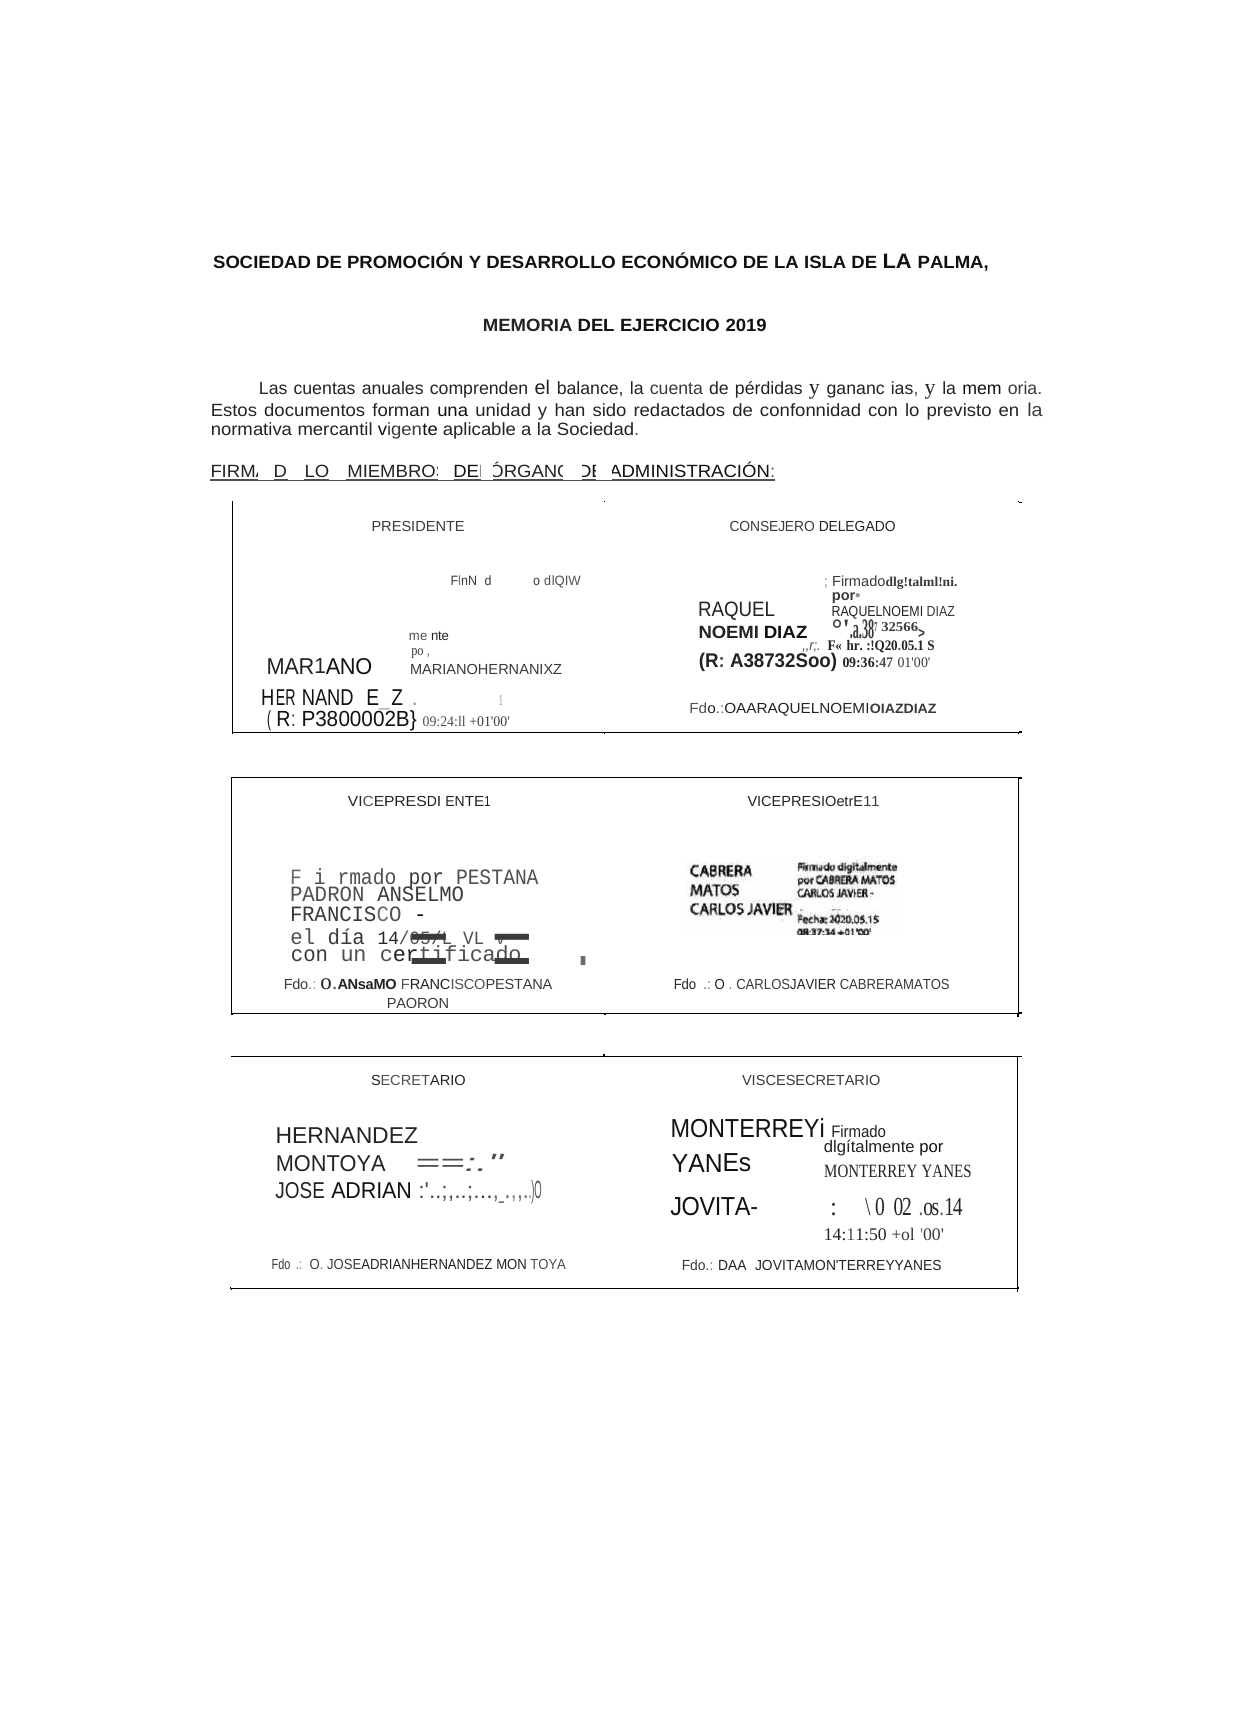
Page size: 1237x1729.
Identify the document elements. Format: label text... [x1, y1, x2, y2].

text el día 14/05/L VL v con un certificado [290, 928, 544, 968]
text Las cuentas anuales comprenden el balance, la cuenta de pérdidas y gananc ias, y la mem oria. Estos documentos forman una unidad y han sido redactados de confonnidad con lo previsto en la normativa mercantil vigente aplicable a la Sociedad. [211, 376, 1042, 439]
text Fdo .: O . CARLOSJAVIER CABRERAMATOS [673, 976, 950, 993]
text VICEPRESIOetrE11 [673, 793, 953, 809]
text VICEPRESDI ENTE1 [253, 793, 585, 809]
text Fdo.: DAA JOVITAMON'TERREYYANES [672, 1256, 951, 1273]
text ,,r;. F« hr. :!Q20.05.1 S [882, 644, 1019, 652]
text HERNANDEZ [275, 1122, 604, 1149]
text FIRMA DE LOS MIEMBROS DELÓRGANO DE ADMINISTRACIÓN: [493, 461, 563, 479]
text MEMORIA DEL EJERCICIO 2019 [483, 315, 771, 336]
text por• [832, 589, 1019, 603]
text SOCIEDAD DE PROMOCIÓN Y DESARROLLO ECONÓMICO DE LA ISLA DE LA PALMA, S.A.U. [213, 249, 1042, 275]
text Fdo.:OAARAQUELNOEMIOIAZDIAZ [664, 700, 962, 717]
text ; Firmadodlg!talml!ni. [824, 573, 1019, 589]
text RAQUEL RAQUELNOEMI DIAZ [698, 603, 732, 619]
text VISCESECRETARIO [672, 1071, 950, 1088]
text MONTERREYi Firmado [670, 1114, 1017, 1143]
text =FlnN d=o dlQIW-me nte [409, 541, 605, 652]
text MAR1ANO MARIANOHERNANIXZ [266, 657, 605, 679]
text 14:11:50 +ol '00' [824, 1223, 1017, 1244]
text NOEMI DIAZ °'.a.387 32566> [698, 619, 1019, 644]
text Fdo.: o.ANsaMO FRANCISCOPESTANA PAORON [253, 968, 583, 1011]
text dlgítalmente por [843, 1143, 920, 1155]
text ( R: P3800002B} 09:24:ll +01'00' [267, 710, 413, 731]
text FIRMA DE LOS MIEMBROS DELÓRGANO DE ADMINISTRACIÓN: [346, 461, 438, 479]
text YANEs MONTERREY YANES [672, 1155, 1017, 1182]
text dlgítalmente por [922, 1143, 1017, 1155]
text po , [413, 652, 605, 657]
text FIRMA DE LOS MIEMBROS DELÓRGANO DE ADMINISTRACIÓN: [612, 461, 780, 481]
text JOSE ADRIAN :'..;,..;...,_.,,..)O [275, 1177, 604, 1204]
text F i rmado por PESTANA PADRON ANSELMO FRANCISCO - [290, 869, 574, 928]
text Fdo .: O. JOSEADRIANHERNANDEZ MON TOYA [252, 1256, 585, 1272]
text RAQUEL RAQUELNOEMI DIAZ [733, 603, 1019, 619]
text MONTOYA ==:."­ [276, 1150, 604, 1177]
text ( R: P3800002B} 09:24:ll +01'00' [411, 710, 605, 731]
text SECRETARIO [252, 1071, 584, 1088]
text JOVITA- : \ 0 02 .os.14 [670, 1191, 1017, 1221]
text CONSEJERO DELEGADO [663, 517, 962, 534]
text ,,r;. F« hr. :!Q20.05.1 S [802, 644, 881, 652]
text HER NAND E_Z . 15 [261, 687, 605, 710]
text (R: A38732Soo) 09:36:47 01'00' [698, 652, 1019, 672]
text PRESIDENTE [287, 517, 549, 534]
